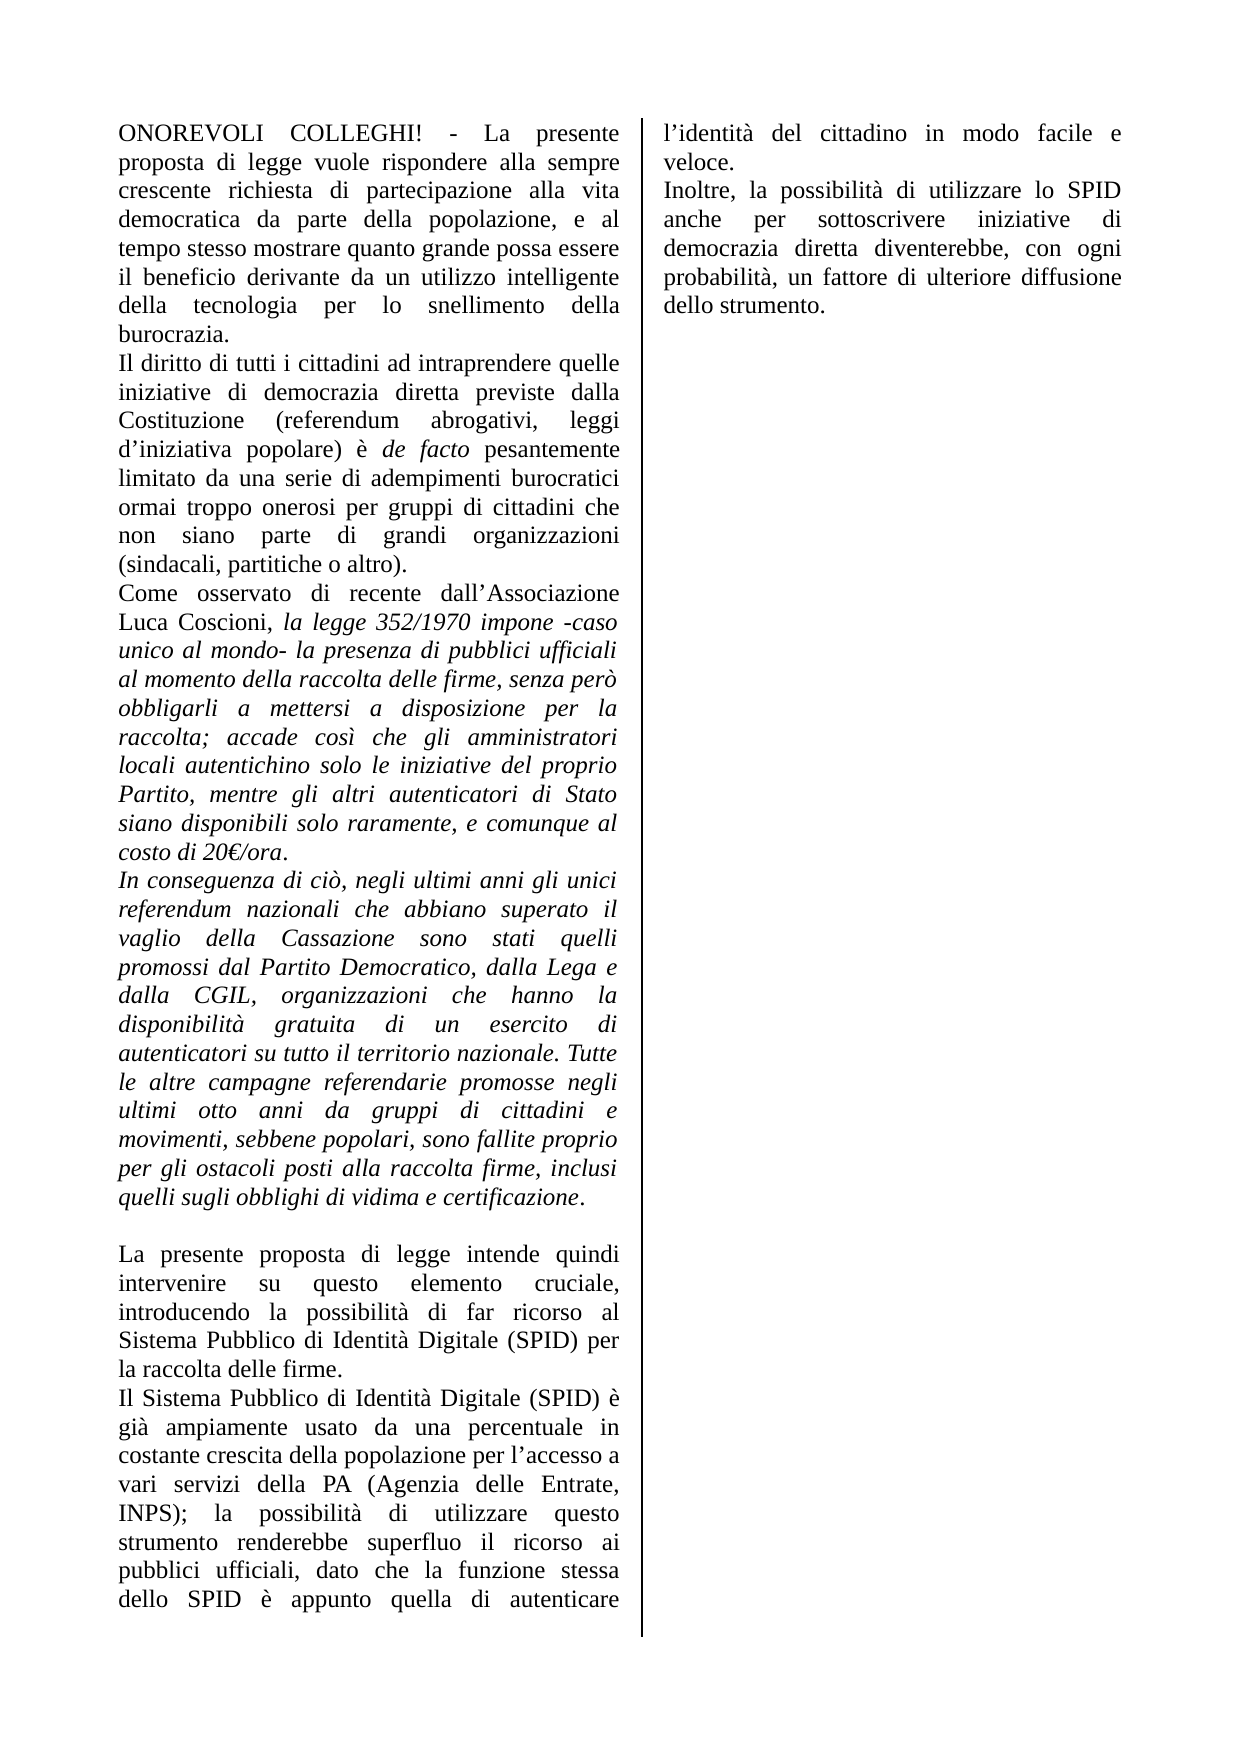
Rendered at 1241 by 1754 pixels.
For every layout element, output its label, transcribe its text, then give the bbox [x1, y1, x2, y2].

text l’identità del cittadino in modo facile e veloce. [663, 118, 1122, 176]
text Come osservato di recente dall’Associazione Luca Coscioni, la legge 352/1970 impone -caso unico al mondo- la presenza di pubblici ufficiali al momento della raccolta delle firme, senza però obbligarli a mettersi a disposizione per la raccolta; accade così che gli amministratori locali autentichino solo le iniziative del proprio Partito, mentre gli altri autenticatori di Stato siano disponibili solo raramente, e comunque al costo di 20€/ora. [118, 578, 620, 866]
text Il Sistema Pubblico di Identità Digitale (SPID) è già ampiamente usato da una percentuale in costante crescita della popolazione per l’accesso a vari servizi della PA (Agenzia delle Entrate, INPS); la possibilità di utilizzare questo strumento renderebbe superfluo il ricorso ai pubblici ufficiali, dato che la funzione stessa dello SPID è appunto quella di autenticare [118, 1383, 620, 1613]
text ONOREVOLI COLLEGHI! - La presente proposta di legge vuole rispondere alla sempre crescente richiesta di partecipazione alla vita democratica da parte della popolazione, e al tempo stesso mostrare quanto grande possa essere il beneficio derivante da un utilizzo intelligente della tecnologia per lo snellimento della burocrazia. [118, 118, 620, 348]
text Inoltre, la possibilità di utilizzare lo SPID anche per sottoscrivere iniziative di democrazia diretta diventerebbe, con ogni probabilità, un fattore di ulteriore diffusione dello strumento. [663, 176, 1122, 319]
text Il diritto di tutti i cittadini ad intraprendere quelle iniziative di democrazia diretta previste dalla Costituzione (referendum abrogativi, leggi d’iniziativa popolare) è de facto pesantemente limitato da una serie di adempimenti burocratici ormai troppo onerosi per gruppi di cittadini che non siano parte di grandi organizzazioni (sindacali, partitiche o altro). [118, 348, 620, 578]
text In conseguenza di ciò, negli ultimi anni gli unici referendum nazionali che abbiano superato il vaglio della Cassazione sono stati quelli promossi dal Partito Democratico, dalla Lega e dalla CGIL, organizzazioni che hanno la disponibilità gratuita di un esercito di autenticatori su tutto il territorio nazionale. Tutte le altre campagne referendarie promosse negli ultimi otto anni da gruppi di cittadini e movimenti, sebbene popolari, sono fallite proprio per gli ostacoli posti alla raccolta firme, inclusi quelli sugli obblighi di vidima e certificazione. [118, 866, 620, 1211]
text La presente proposta di legge intende quindi intervenire su questo elemento cruciale, introducendo la possibilità di far ricorso al Sistema Pubblico di Identità Digitale (SPID) per la raccolta delle firme. [118, 1239, 620, 1383]
